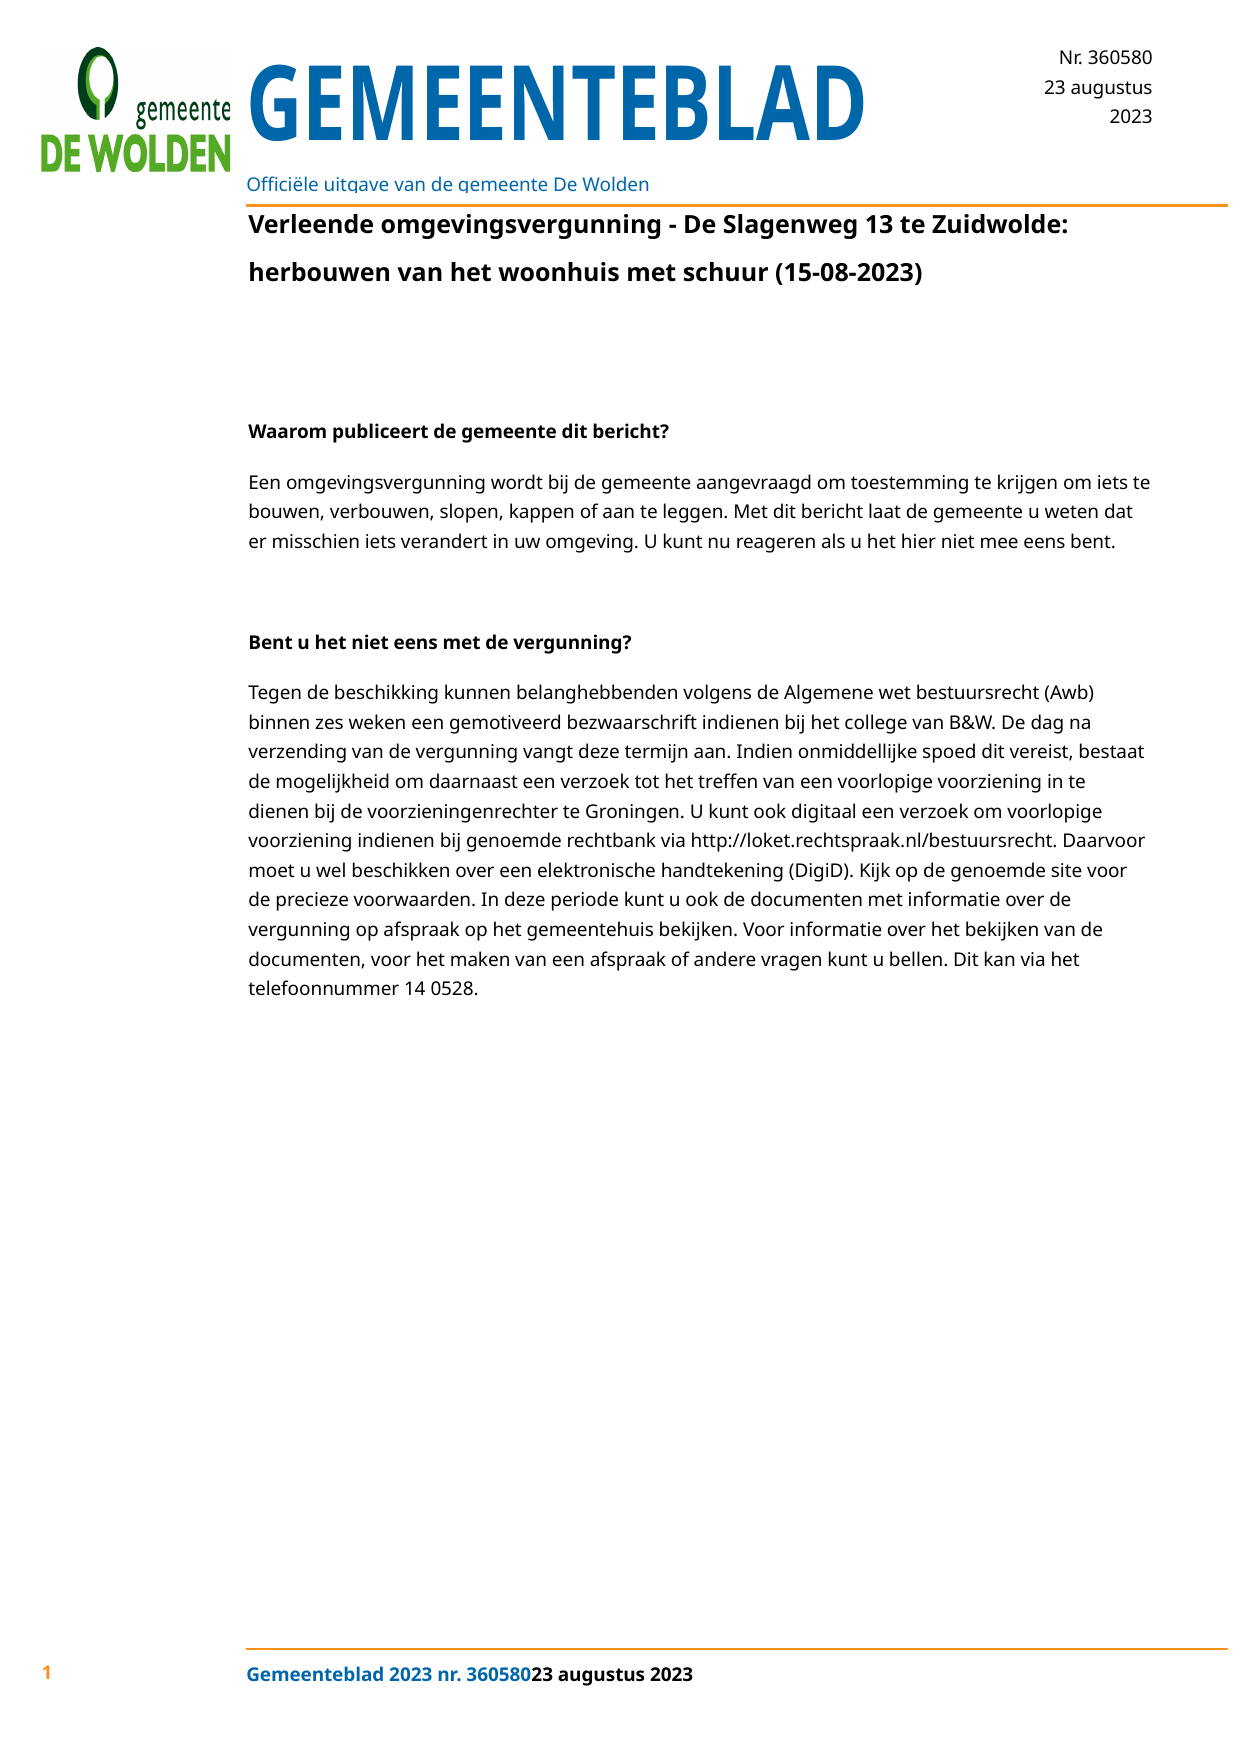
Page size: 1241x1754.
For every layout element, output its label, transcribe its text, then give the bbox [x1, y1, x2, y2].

text Verleende omgevingsvergunning - De Slagenweg 13 te Zuidwolde: herbouwen van het woonhuis met schuur (15-08-2023) [248, 207, 1152, 288]
text Tegen de beschikking kunnen belanghebbenden volgens de Algemene wet bestuursrecht (Awb) binnen zes weken een gemotiveerd bezwaarschrift indienen bij het college van B&W. De dag na verzending van de vergunning vangt deze termijn aan. Indien onmiddellijke spoed dit vereist, bestaat de mogelijkheid om daarnaast een verzoek tot het treffen van een voorlopige voorziening in te dienen bij de voorzieningenrechter te Groningen. U kunt ook digitaal een verzoek om voorlopige voorziening indienen bij genoemde rechtbank via http://loket.rechtspraak.nl/bestuursrecht. Daarvoor moet u wel beschikken over een elektronische handtekening (DigiD). Kijk op de genoemde site voor de precieze voorwaarden. In deze periode kunt u ook de documenten met informatie over de vergunning op afspraak op het gemeentehuis bekijken. Voor informatie over het bekijken van de documenten, voor het maken van een afspraak of andere vragen kunt u bellen. Dit kan via het telefoonnummer 14 0528. [248, 679, 1152, 1001]
text Bent u het niet eens met de vergunning? [248, 629, 1152, 655]
text Waarom publiceert de gemeente dit bericht? [248, 419, 1152, 444]
text Een omgevingsvergunning wordt bij de gemeente aangevraagd om toestemming te krijgen om iets te bouwen, verbouwen, slopen, kappen of aan te leggen. Met dit bericht laat de gemeente u weten dat er misschien iets verandert in uw omgeving. U kunt nu reageren als u het hier niet mee eens bent. [248, 469, 1152, 554]
picture [41, 47, 231, 172]
